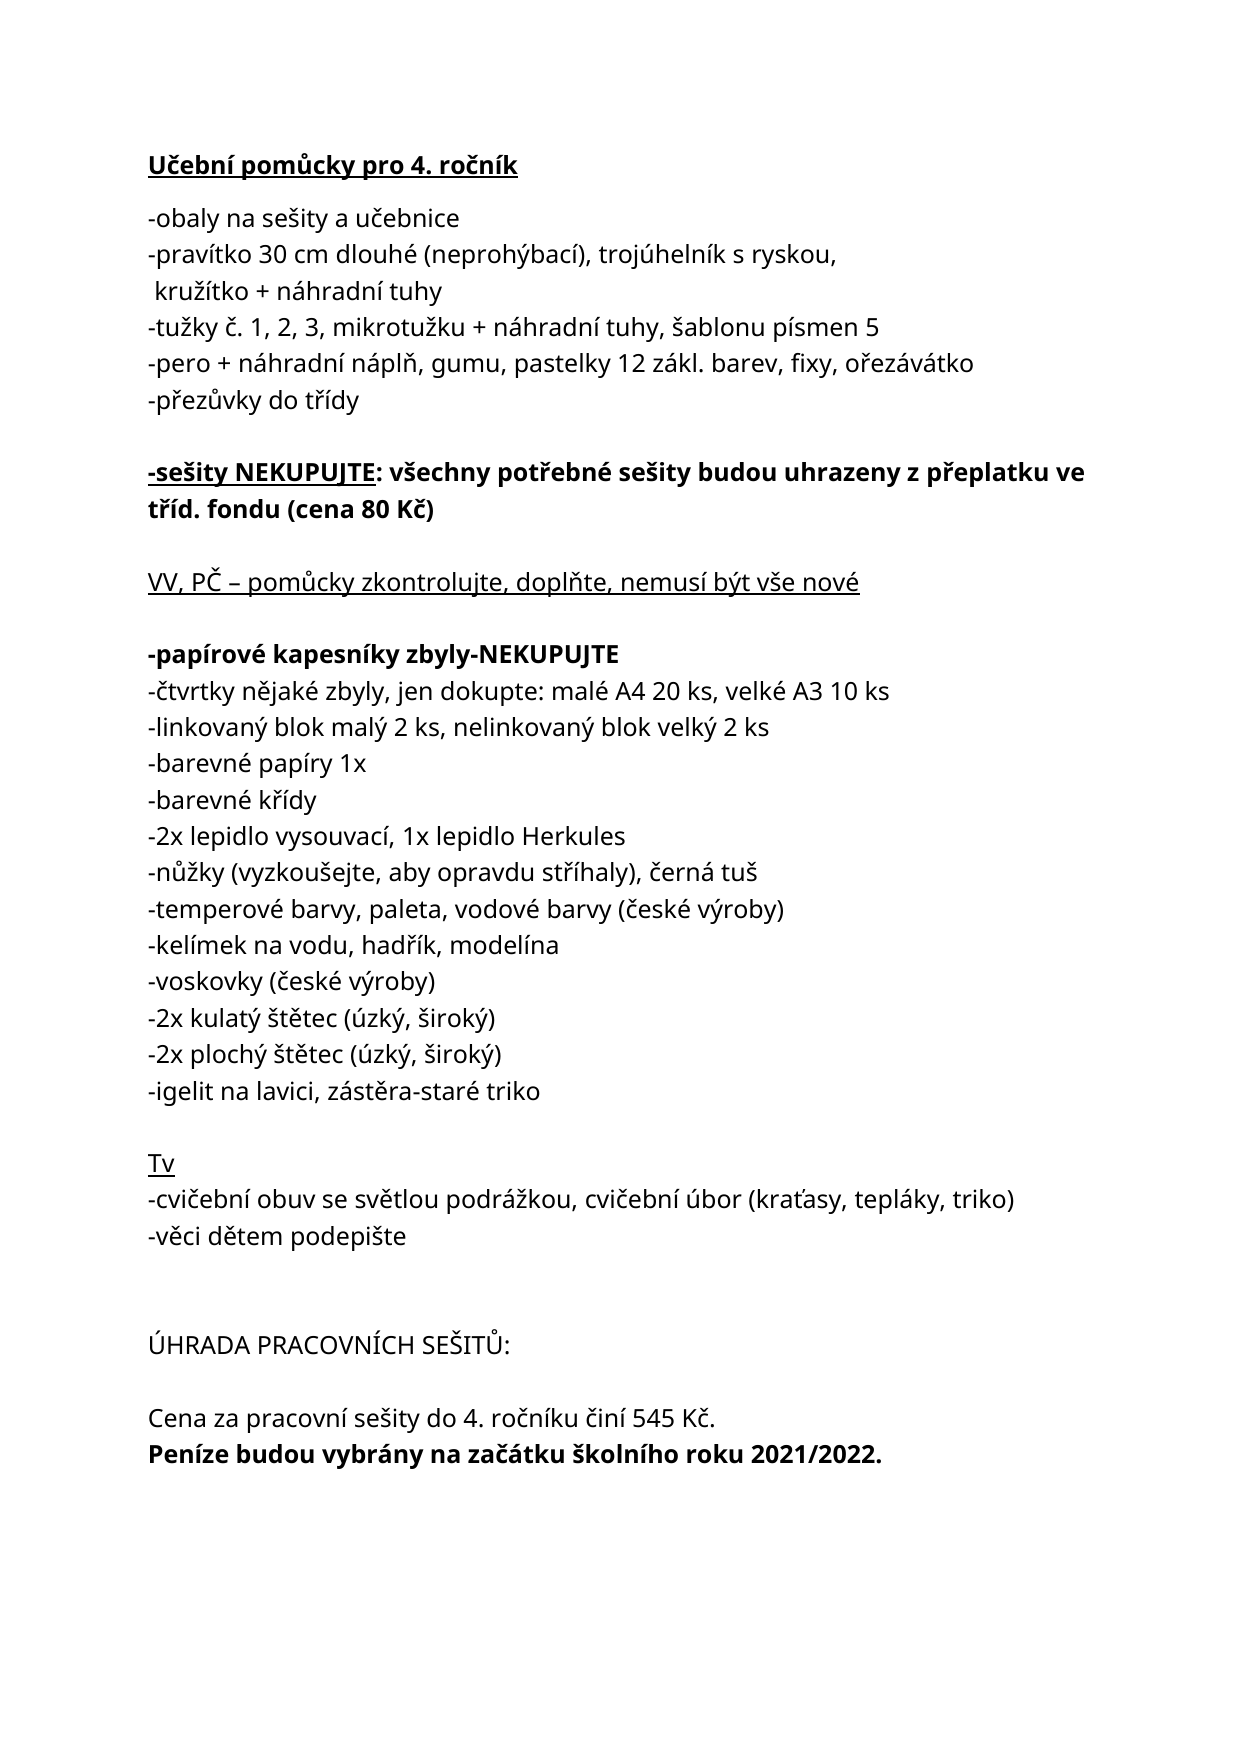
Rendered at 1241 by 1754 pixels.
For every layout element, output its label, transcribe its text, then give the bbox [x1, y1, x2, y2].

text Tv [148, 1146, 1093, 1180]
text kružítko + náhradní tuhy [148, 273, 1093, 307]
text -přezůvky do třídy [148, 382, 1093, 416]
text Peníze budou vybrány na začátku školního roku 2021/2022. [148, 1437, 1093, 1471]
text -voskovky (české výroby) [148, 964, 1093, 998]
text -papírové kapesníky zbyly-NEKUPUJTE [148, 637, 1093, 671]
text -obaly na sešity a učebnice [148, 201, 1093, 235]
text -2x kulatý štětec (úzký, široký) [148, 1000, 1093, 1034]
text -tužky č. 1, 2, 3, mikrotužku + náhradní tuhy, šablonu písmen 5 [148, 310, 1093, 344]
text -barevné papíry 1x [148, 746, 1093, 780]
text -temperové barvy, paleta, vodové barvy (české výroby) [148, 891, 1093, 925]
text -cvičební obuv se světlou podrážkou, cvičební úbor (kraťasy, tepláky, triko) [148, 1182, 1093, 1216]
text VV, PČ – pomůcky zkontrolujte, doplňte, nemusí být vše nové [148, 564, 1093, 598]
text ÚHRADA PRACOVNÍCH SEŠITŮ: [148, 1328, 1093, 1362]
text -čtvrtky nějaké zbyly, jen dokupte: malé A4 20 ks, velké A3 10 ks [148, 673, 1093, 707]
text -2x plochý štětec (úzký, široký) [148, 1037, 1093, 1071]
text -linkovaný blok malý 2 ks, nelinkovaný blok velký 2 ks [148, 709, 1093, 744]
text Cena za pracovní sešity do 4. ročníku činí 545 Kč. [148, 1400, 1093, 1434]
text -pero + náhradní náplň, gumu, pastelky 12 zákl. barev, fixy, ořezávátko [148, 346, 1093, 380]
text -věci dětem podepište [148, 1218, 1093, 1253]
text -kelímek na vodu, hadřík, modelína [148, 928, 1093, 962]
text Učební pomůcky pro 4. ročník [148, 148, 1093, 182]
text -barevné křídy [148, 782, 1093, 816]
text -sešity NEKUPUJTE: všechny potřebné sešity budou uhrazeny z přeplatku ve tříd. fondu (cena 80 Kč) [148, 455, 1093, 526]
text -pravítko 30 cm dlouhé (neprohýbací), trojúhelník s ryskou, [148, 237, 1093, 271]
text -nůžky (vyzkoušejte, aby opravdu stříhaly), černá tuš [148, 855, 1093, 889]
text -2x lepidlo vysouvací, 1x lepidlo Herkules [148, 819, 1093, 853]
text -igelit na lavici, zástěra-staré triko [148, 1073, 1093, 1107]
